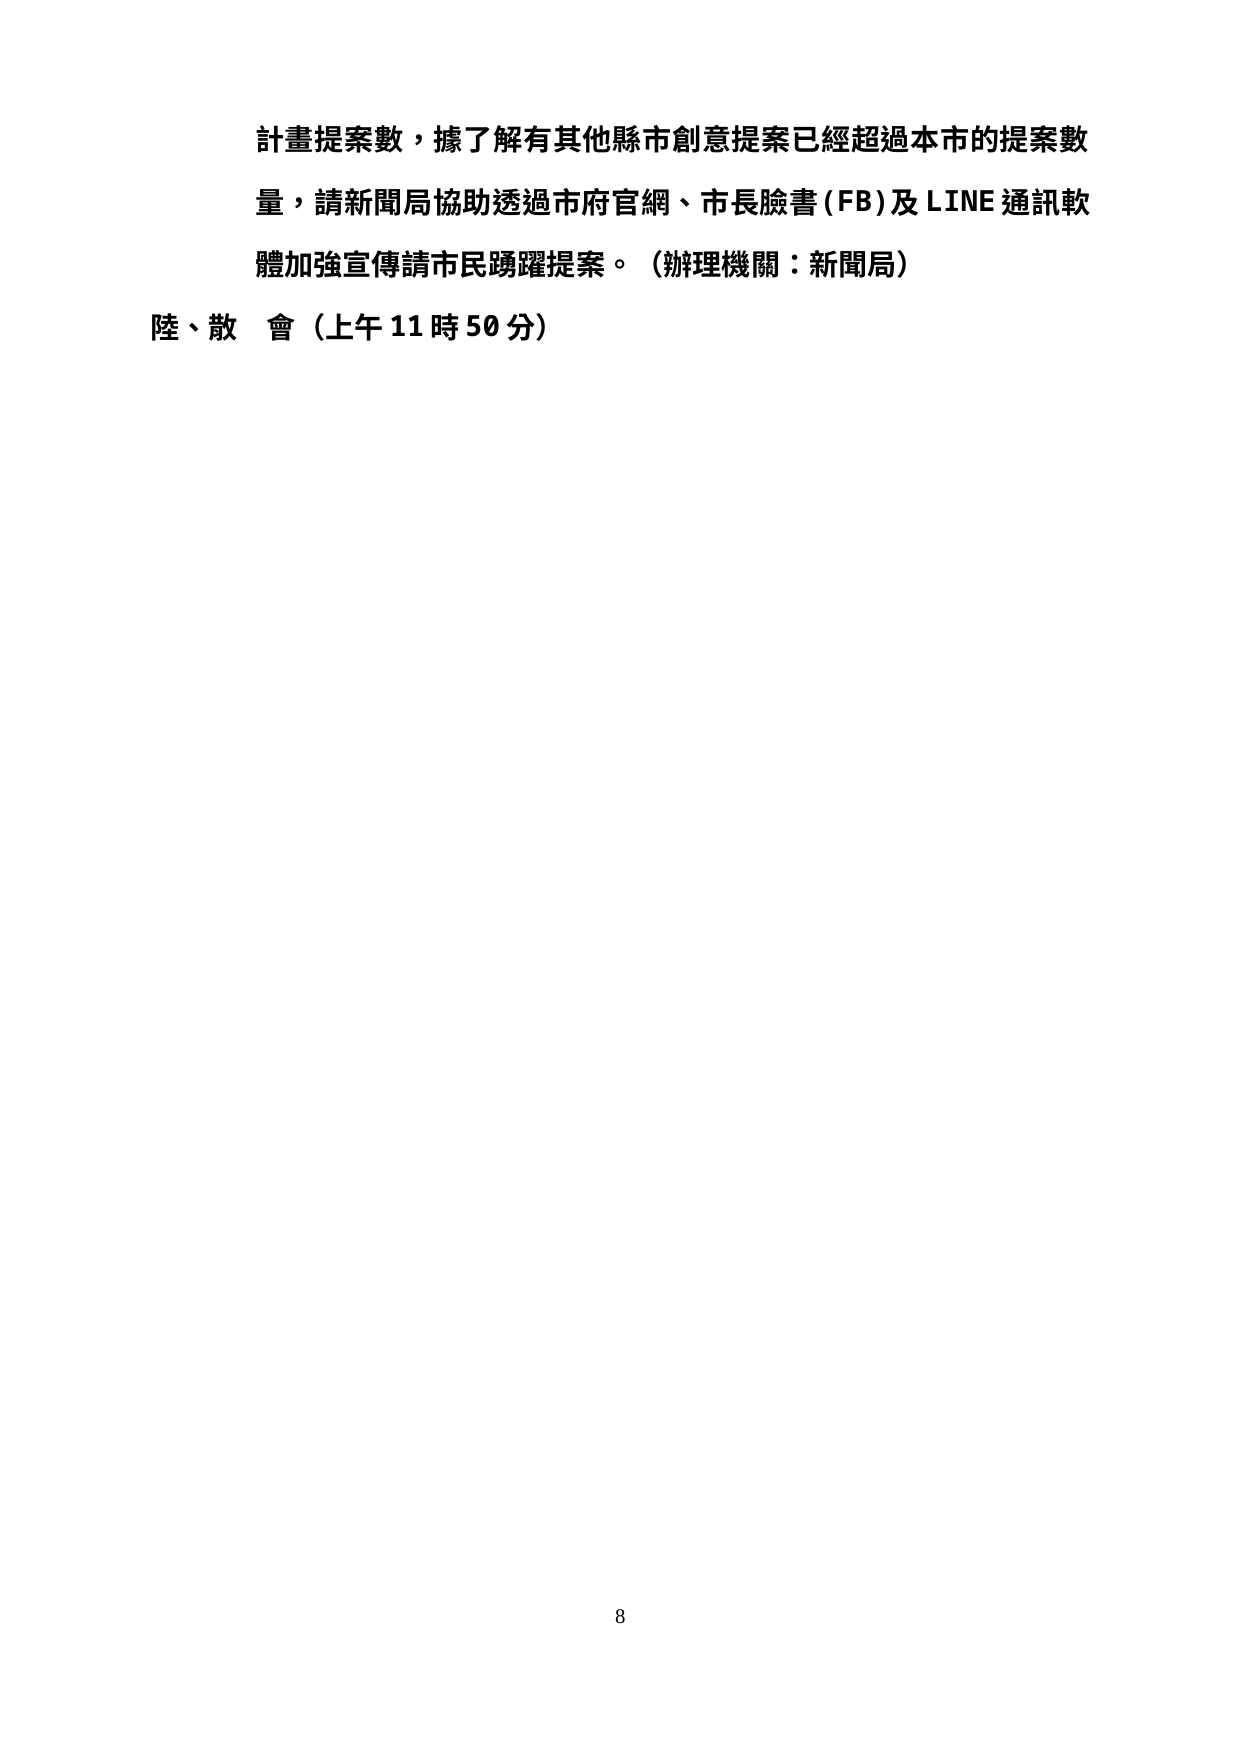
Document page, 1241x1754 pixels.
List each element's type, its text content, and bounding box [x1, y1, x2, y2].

text 陸、散 會（上午11時50分） [150, 284, 1090, 346]
list 計畫提案數，據了解有其他縣市創意提案已經超過本市的提案數量，請新聞局協助透過市府官網、市長臉書(FB)及LINE通訊軟體加強宣傳請市民踴躍提案。（辦理機關：新聞局） [180, 96, 1090, 284]
